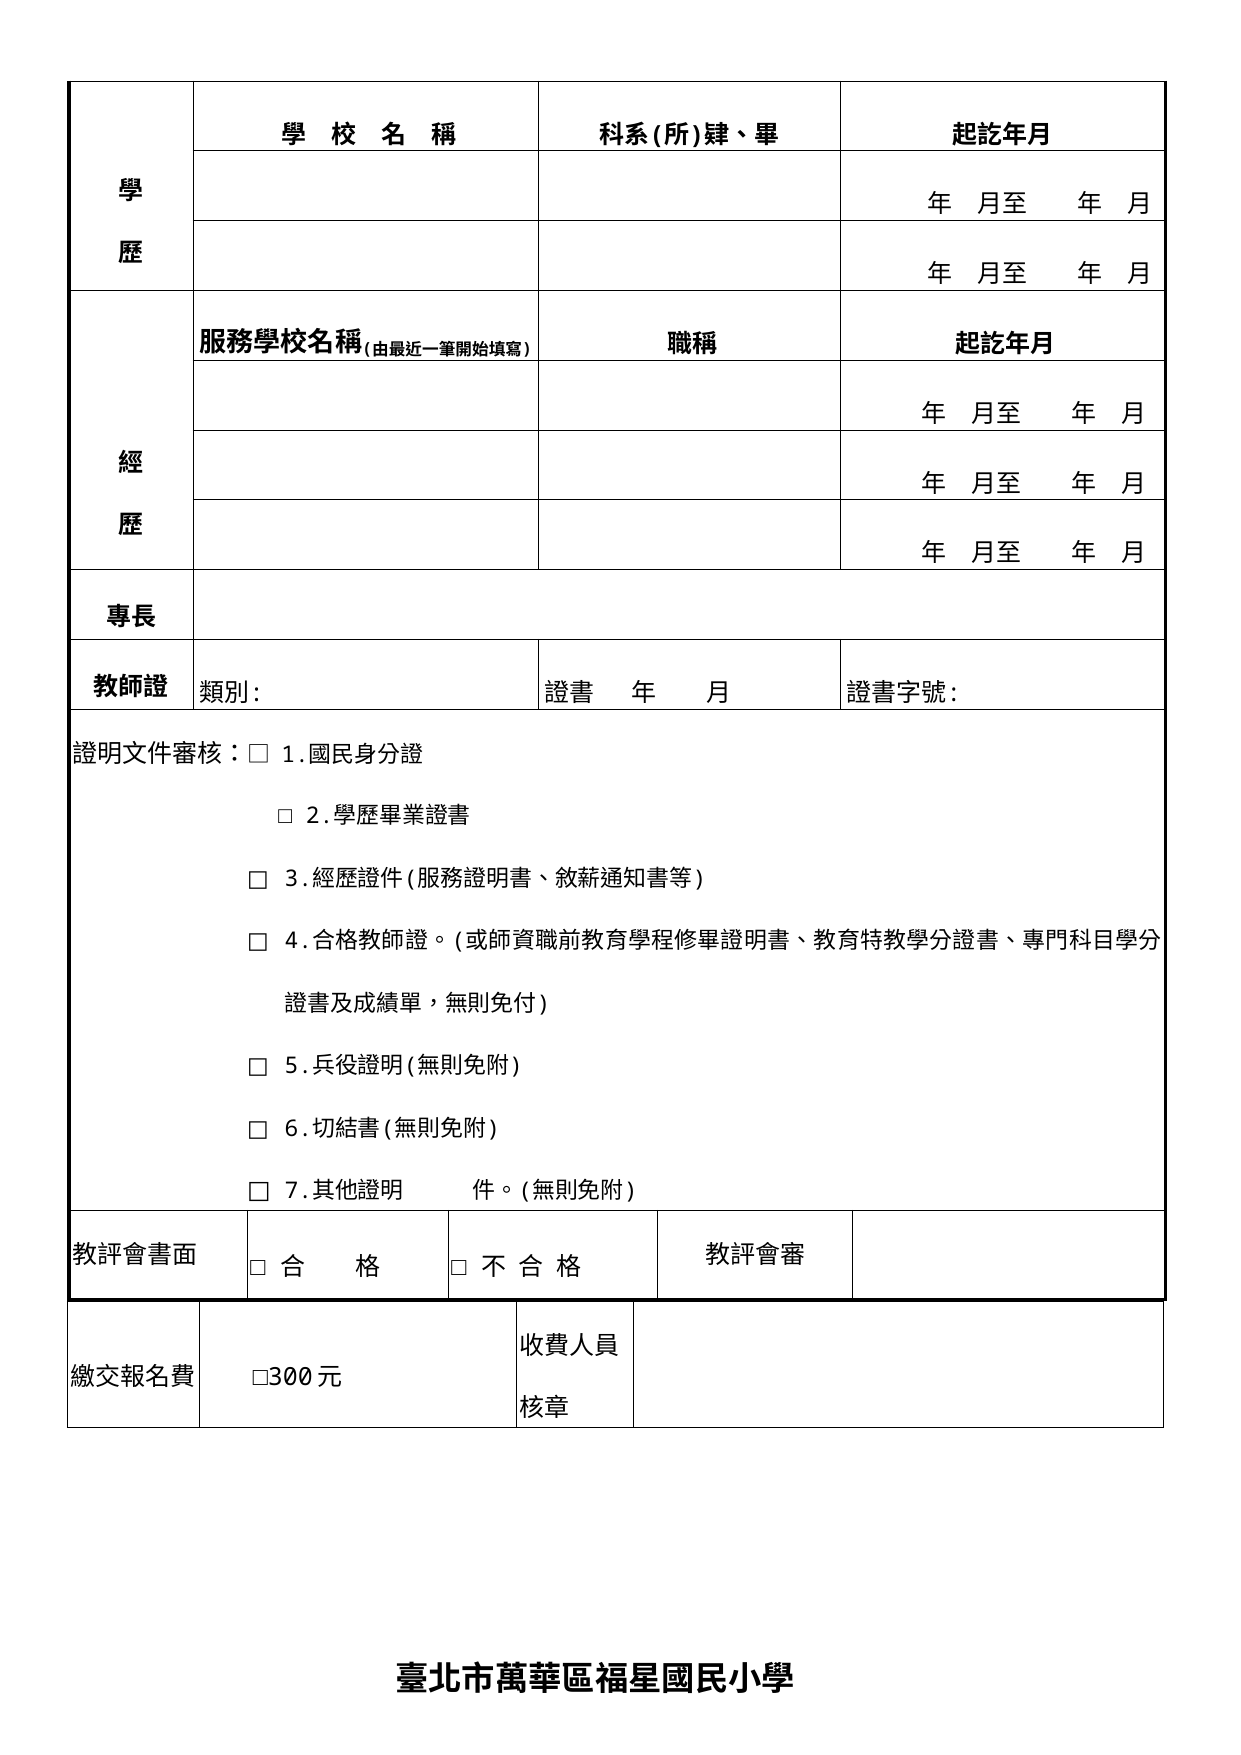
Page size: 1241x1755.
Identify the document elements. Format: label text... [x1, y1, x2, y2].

table_cell 起訖年月 [841, 291, 1164, 360]
table_cell 專長 [71, 570, 193, 639]
text 臺北市萬華區福星國民小學 [67, 1635, 1122, 1697]
table_cell 年 月至 年 月 [841, 361, 1164, 429]
table_cell [539, 151, 840, 220]
table_cell 年 月至 年 月 [841, 151, 1164, 220]
table_cell □ 不 合 格 [449, 1211, 657, 1297]
table_cell [194, 151, 538, 220]
table_cell 類別: [194, 640, 538, 709]
table_header 繳交報名費 [68, 1302, 199, 1427]
table_cell 學 校 名 稱 [194, 82, 538, 150]
table_cell 科系(所)肄、畢 [539, 82, 840, 150]
table_cell 證書 年 月 [539, 640, 840, 709]
table_cell [539, 500, 840, 569]
table_header 收費人員核章 [517, 1302, 633, 1427]
table_cell [194, 361, 538, 429]
table_cell [539, 361, 840, 429]
table_cell 證書字號: [841, 640, 1164, 709]
table_header [634, 1302, 1163, 1427]
table_cell 年 月至 年 月 [841, 221, 1164, 290]
table_cell [194, 570, 1164, 639]
table_cell [194, 221, 538, 290]
table_cell [194, 500, 538, 569]
table_cell 教評會審 查簽章 [658, 1211, 852, 1297]
table_cell 經 歷 [71, 291, 193, 569]
table_cell 證明文件審核：□ 1.國民身分證 □ 2.學歷畢業證書 3.經歷證件(服務證明書、敘薪通知書等) 4.合格教師證。(或師資職前教育學程修畢證明書、教育特教學分證書、專門科目學分證書及成績單，無則免付) 5.兵役證明(無則免附) 6.切結書(無則免附) 7.其他證明 件。(無則免附) [71, 710, 1164, 1210]
table_cell 教評會書面 審核結果 [71, 1211, 247, 1297]
table_header □300元 [200, 1302, 516, 1427]
table_cell [194, 431, 538, 499]
table_cell [539, 431, 840, 499]
table_cell 起訖年月 [841, 82, 1164, 150]
table_cell [539, 221, 840, 290]
table_cell □ 合 格 [248, 1211, 448, 1297]
table_cell 年 月至 年 月 [841, 500, 1164, 569]
table_cell 職稱 [539, 291, 840, 360]
table_cell 年 月至 年 月 [841, 431, 1164, 499]
table_cell [853, 1211, 1164, 1297]
table_cell 服務學校名稱(由最近一筆開始填寫) [194, 291, 538, 360]
table_cell 學 歷 [71, 82, 193, 290]
table_cell 教師證 [71, 640, 193, 709]
